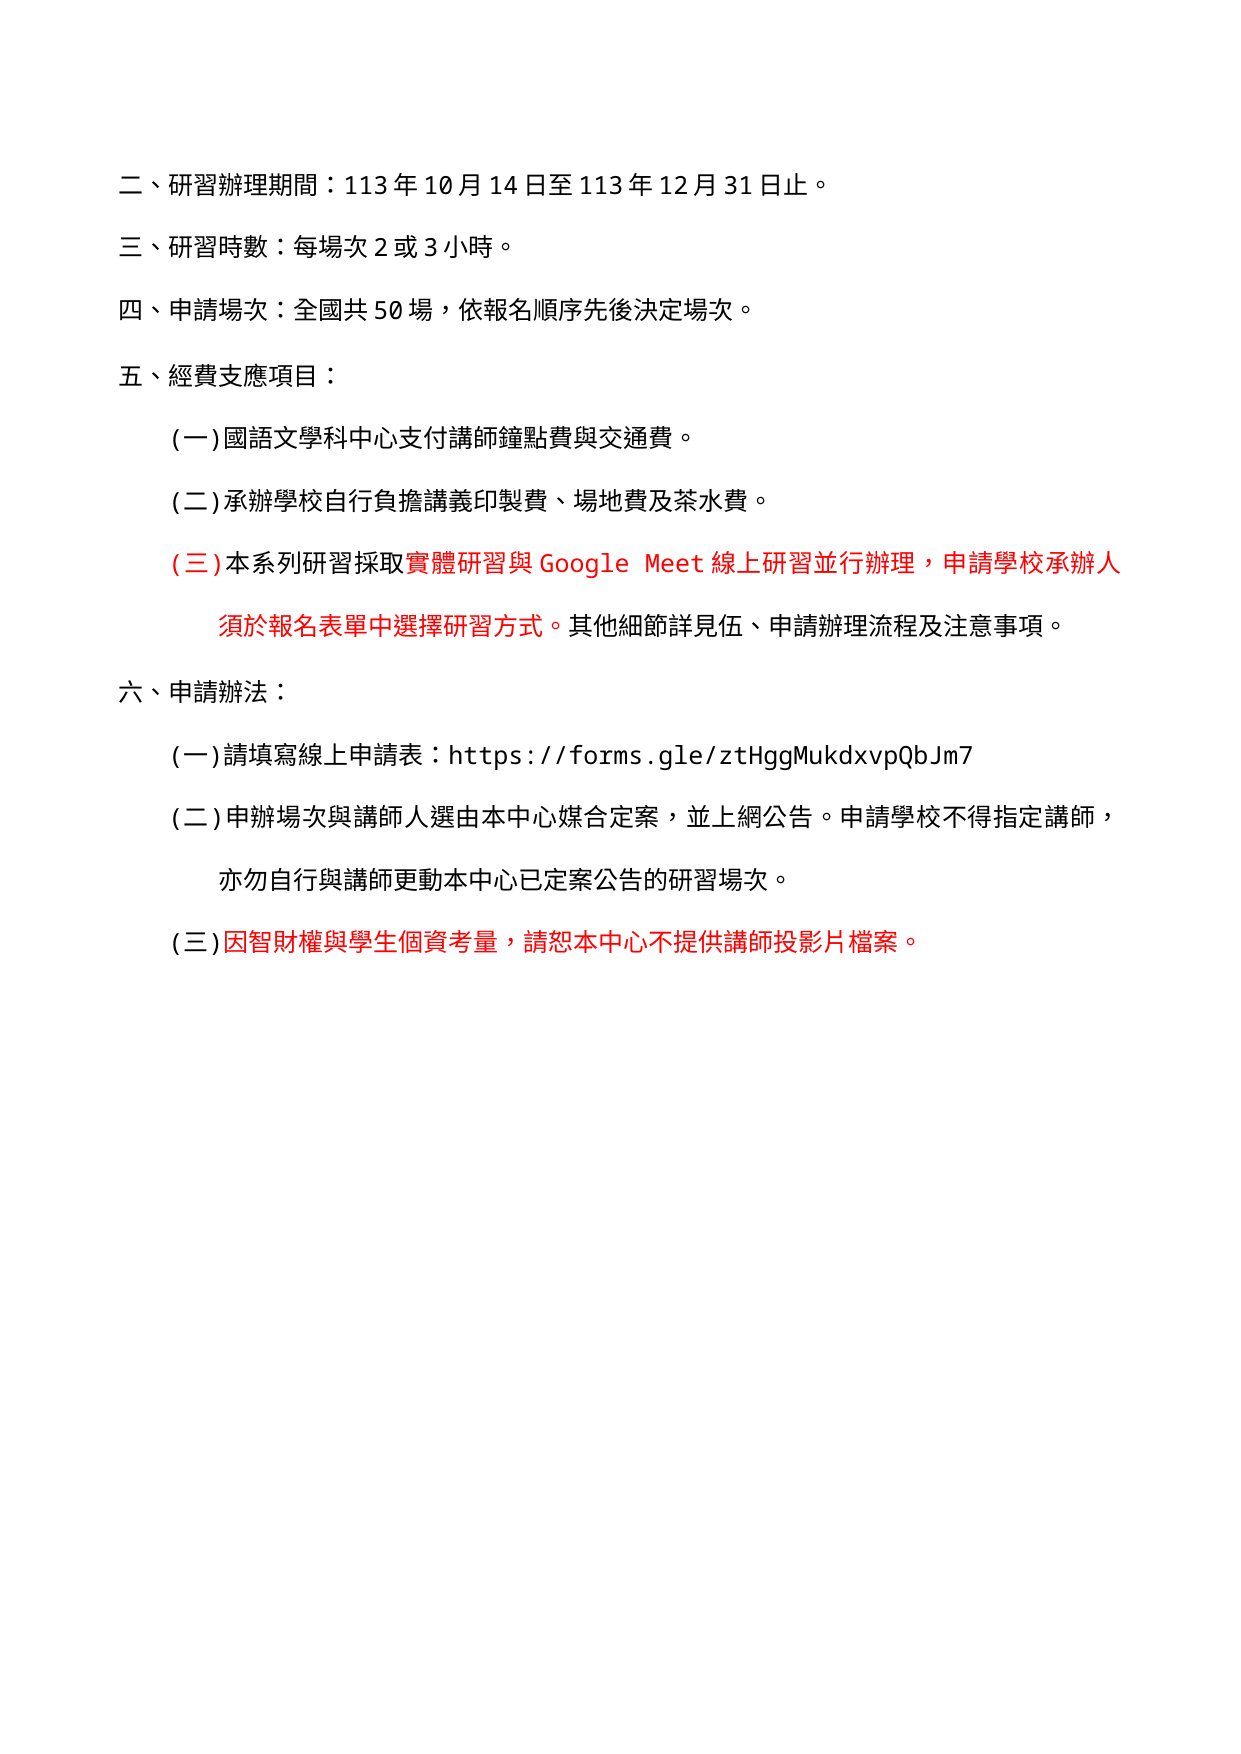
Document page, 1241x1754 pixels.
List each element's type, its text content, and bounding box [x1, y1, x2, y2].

text 五、經費支應項目： [118, 333, 1122, 395]
text (一)請填寫線上申請表：https://forms.gle/ztHggMukdxvpQbJm7 [168, 712, 1122, 774]
text (二)申辦場次與講師人選由本中心媒合定案，並上網公告。申請學校不得指定講師，亦勿自行與講師更動本中心已定案公告的研習場次。 [168, 774, 1122, 899]
text 四、申請場次：全國共50場，依報名順序先後決定場次。 [118, 267, 1122, 329]
text 二、研習辦理期間：113年10月14日至113年12月31日止。 [118, 142, 1122, 204]
text 三、研習時數：每場次2或3小時。 [118, 204, 1122, 267]
text (三)本系列研習採取實體研習與Google Meet線上研習並行辦理，申請學校承辦人須於報名表單中選擇研習方式。其他細節詳見伍、申請辦理流程及注意事項。 [168, 520, 1122, 645]
text (二)承辦學校自行負擔講義印製費、場地費及茶水費。 [168, 458, 1122, 520]
text (三)因智財權與學生個資考量，請恕本中心不提供講師投影片檔案。 [168, 899, 1122, 962]
text (一)國語文學科中心支付講師鐘點費與交通費。 [168, 395, 1122, 458]
text 六、申請辦法： [118, 649, 1122, 712]
